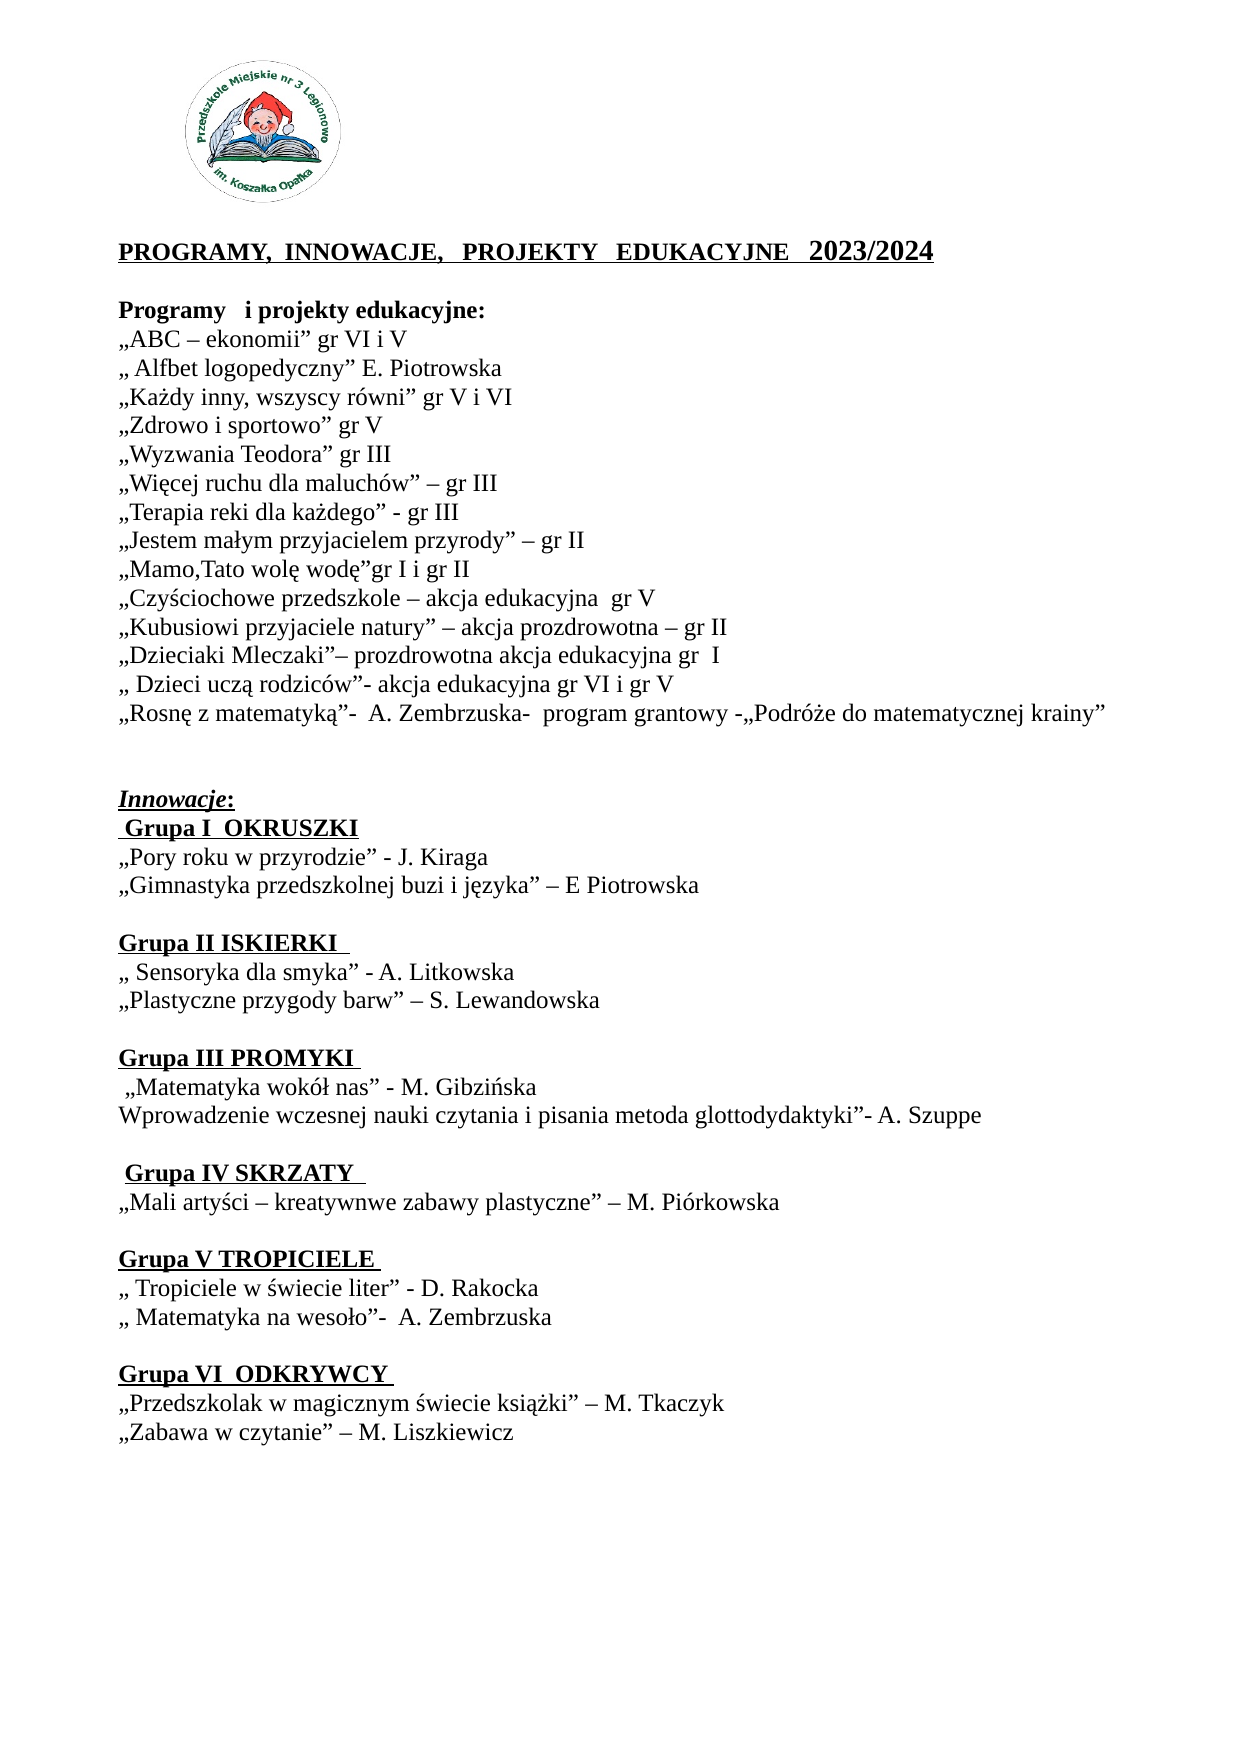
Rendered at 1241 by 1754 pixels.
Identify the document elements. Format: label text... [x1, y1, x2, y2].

text Grupa III PROMYKI [118, 1043, 1122, 1072]
text „Rosnę z matematyką”- A. Zembrzuska- program grantowy -„Podróże do matematycznej krainy” [118, 698, 1122, 727]
text „Jestem małym przyjacielem przyrody” – gr II [118, 525, 1122, 554]
text „Mamo,Tato wolę wodę”gr I i gr II [118, 554, 1122, 583]
text Grupa IV SKRZATY [118, 1158, 1122, 1187]
text Grupa I OKRUSZKI [118, 813, 1122, 842]
text „Mali artyści – kreatywnwe zabawy plastyczne” – M. Piórkowska [118, 1187, 1122, 1215]
text „Plastyczne przygody barw” – S. Lewandowska [118, 985, 1122, 1014]
text „ Matematyka na wesoło”- A. Zembrzuska [118, 1302, 1122, 1330]
text „Każdy inny, wszyscy równi” gr V i VI [118, 382, 1122, 410]
text PROGRAMY, INNOWACJE, PROJEKTY EDUKACYJNE 2023/2024 [118, 233, 1122, 267]
text „Wyzwania Teodora” gr III [118, 439, 1122, 468]
picture [169, 46, 356, 216]
text „Przedszkolak w magicznym świecie książki” – M. Tkaczyk [118, 1388, 1122, 1417]
text Wprowadzenie wczesnej nauki czytania i pisania metoda glottodydaktyki”- A. Szuppe [118, 1100, 1122, 1129]
text „Więcej ruchu dla maluchów” – gr III [118, 468, 1122, 497]
text „ Sensoryka dla smyka” - A. Litkowska [118, 957, 1122, 985]
text „Kubusiowi przyjaciele natury” – akcja prozdrowotna – gr II [118, 612, 1122, 640]
text Grupa VI ODKRYWCY [118, 1359, 1122, 1388]
text „Zdrowo i sportowo” gr V [118, 410, 1122, 439]
text „ Dzieci uczą rodziców”- akcja edukacyjna gr VI i gr V [118, 669, 1122, 698]
text „Gimnastyka przedszkolnej buzi i języka” – E Piotrowska [118, 870, 1122, 899]
text „Czyściochowe przedszkole – akcja edukacyjna gr V [118, 583, 1122, 612]
text „ Alfbet logopedyczny” E. Piotrowska [118, 353, 1122, 382]
text „ABC – ekonomii” gr VI i V [118, 324, 1122, 353]
text Programy i projekty edukacyjne: [118, 295, 1122, 324]
text Innowacje: [118, 784, 1122, 813]
text „Dzieciaki Mleczaki”– prozdrowotna akcja edukacyjna gr I [118, 640, 1122, 669]
text „Zabawa w czytanie” – M. Liszkiewicz [118, 1417, 1122, 1445]
text „ Tropiciele w świecie liter” - D. Rakocka [118, 1273, 1122, 1302]
text Grupa V TROPICIELE [118, 1244, 1122, 1273]
text „Matematyka wokół nas” - M. Gibzińska [118, 1072, 1122, 1100]
text „Pory roku w przyrodzie” - J. Kiraga [118, 842, 1122, 870]
text „Terapia reki dla każdego” - gr III [118, 497, 1122, 525]
text Grupa II ISKIERKI [118, 928, 1122, 957]
